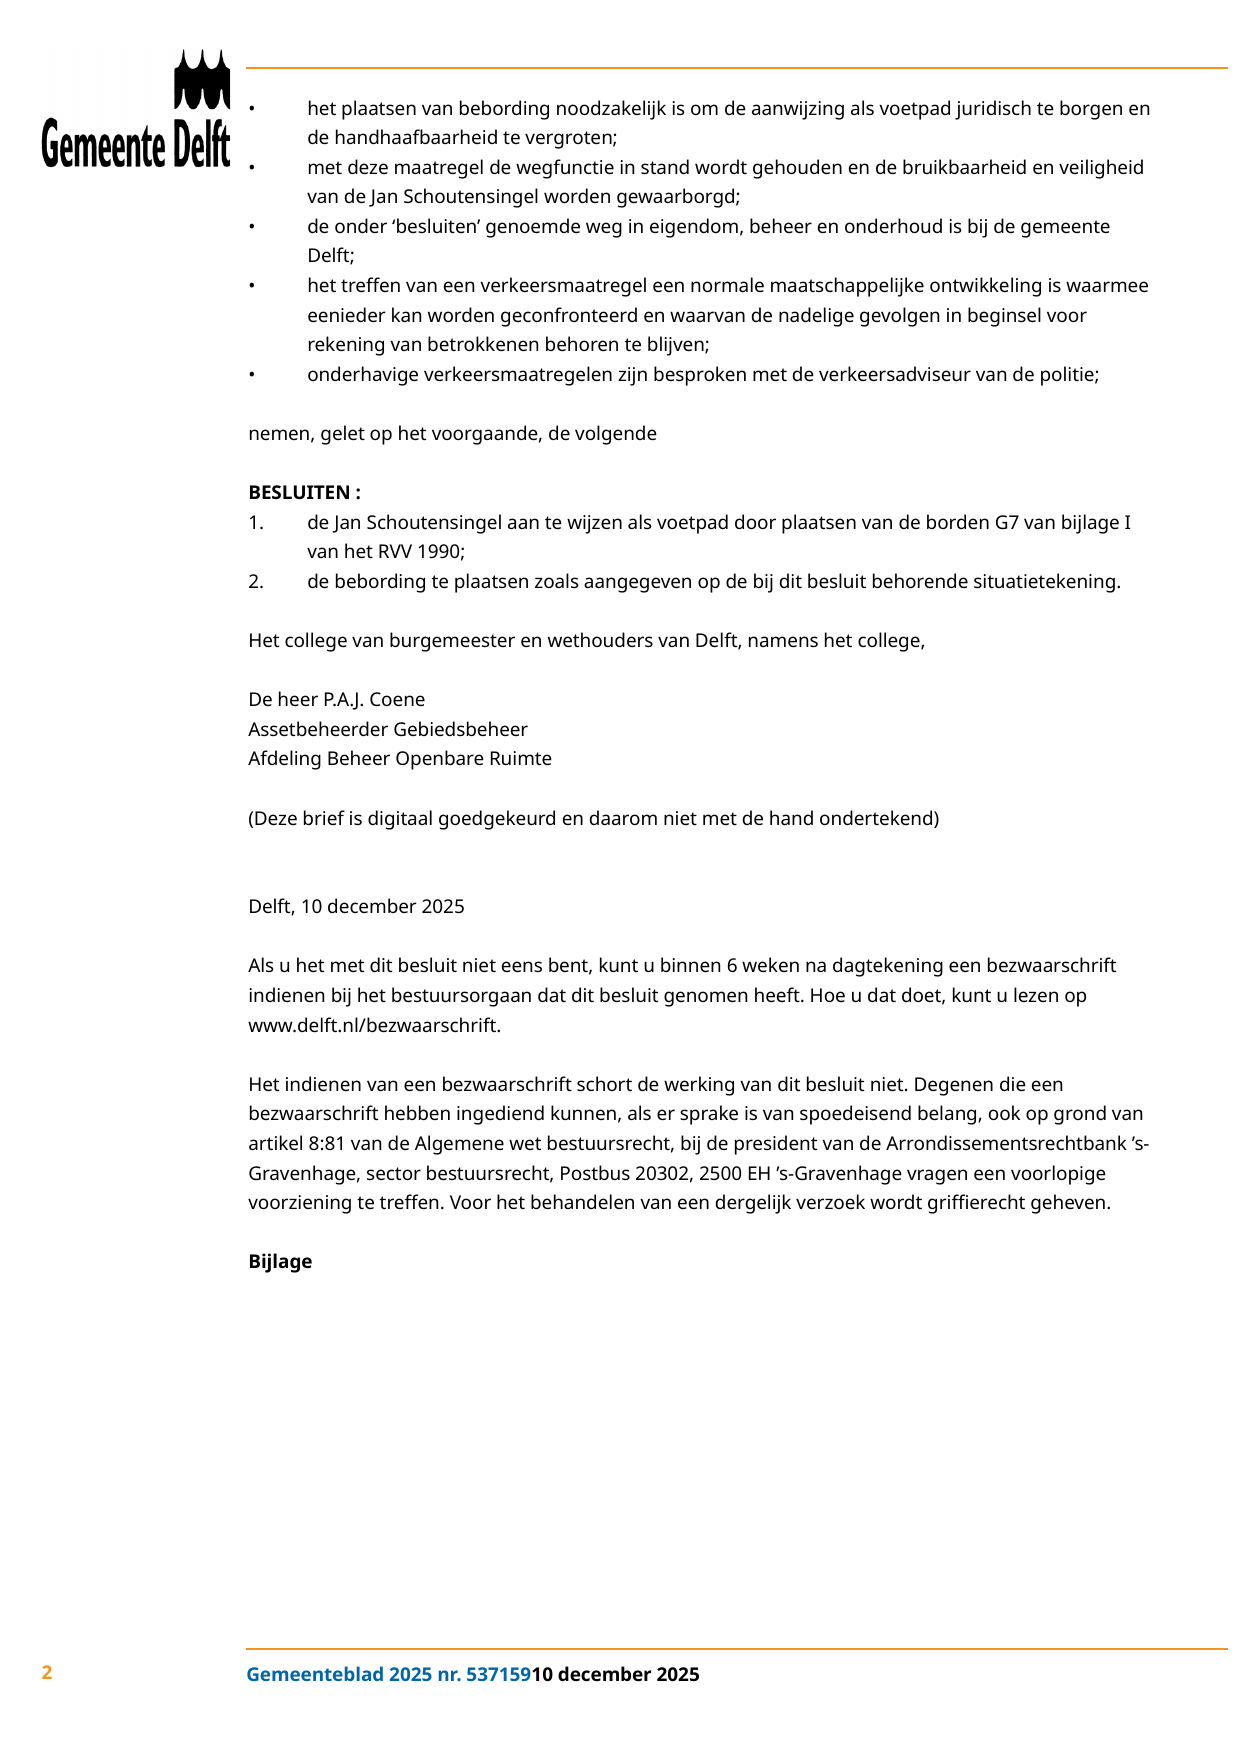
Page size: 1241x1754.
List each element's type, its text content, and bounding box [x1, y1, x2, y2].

text (Deze brief is digitaal goedgekeurd en daarom niet met de hand ondertekend) [248, 805, 1152, 831]
text Bijlage [248, 1248, 1152, 1274]
text nemen, gelet op het voorgaande, de volgende [248, 420, 1152, 446]
list onderhavige verkeersmaatregelen zijn besproken met de verkeersadviseur van de politie; [248, 361, 1152, 387]
text Als u het met dit besluit niet eens bent, kunt u binnen 6 weken na dagtekening een bezwaarschrift indienen bij het bestuursorgaan dat dit besluit genomen heeft. Hoe u dat doet, kunt u lezen op www.delft.nl/bezwaarschrift. [248, 953, 1152, 1038]
list het plaatsen van bebording noodzakelijk is om de aanwijzing als voetpad juridisch te borgen en de handhaafbaarheid te vergroten; [248, 95, 1152, 150]
list met deze maatregel de wegfunctie in stand wordt gehouden en de bruikbaarheid en veiligheid van de Jan Schoutensingel worden gewaarborgd; [248, 154, 1152, 209]
picture [41, 47, 231, 172]
text Afdeling Beheer Openbare Ruimte [248, 746, 1152, 771]
list de onder ‘besluiten’ genoemde weg in eigendom, beheer en onderhoud is bij de gemeente Delft; [248, 213, 1152, 268]
text Het college van burgemeester en wethouders van Delft, namens het college, [248, 627, 1152, 653]
text Het indienen van een bezwaarschrift schort de werking van dit besluit niet. Degenen die een bezwaarschrift hebben ingediend kunnen, als er sprake is van spoedeisend belang, ook op grond van artikel 8:81 van de Algemene wet bestuursrecht, bij de president van de Arrondissementsrechtbank ’s-Gravenhage, sector bestuursrecht, Postbus 20302, 2500 EH ’s-Gravenhage vragen een voorlopige voorziening te treffen. Voor het behandelen van een dergelijk verzoek wordt griffierecht geheven. [248, 1071, 1152, 1215]
list de bebording te plaatsen zoals aangegeven op de bij dit besluit behorende situatietekening. [248, 568, 1152, 594]
text De heer P.A.J. Coene [248, 686, 1152, 712]
text Assetbeheerder Gebiedsbeheer [248, 716, 1152, 742]
list het treffen van een verkeersmaatregel een normale maatschappelijke ontwikkeling is waarmee eenieder kan worden geconfronteerd en waarvan de nadelige gevolgen in beginsel voor rekening van betrokkenen behoren te blijven; [248, 272, 1152, 357]
list de Jan Schoutensingel aan te wijzen als voetpad door plaatsen van de borden G7 van bijlage I van het RVV 1990; [248, 509, 1152, 564]
text Delft, 10 december 2025 [248, 893, 1152, 919]
text BESLUITEN : [248, 479, 1152, 505]
